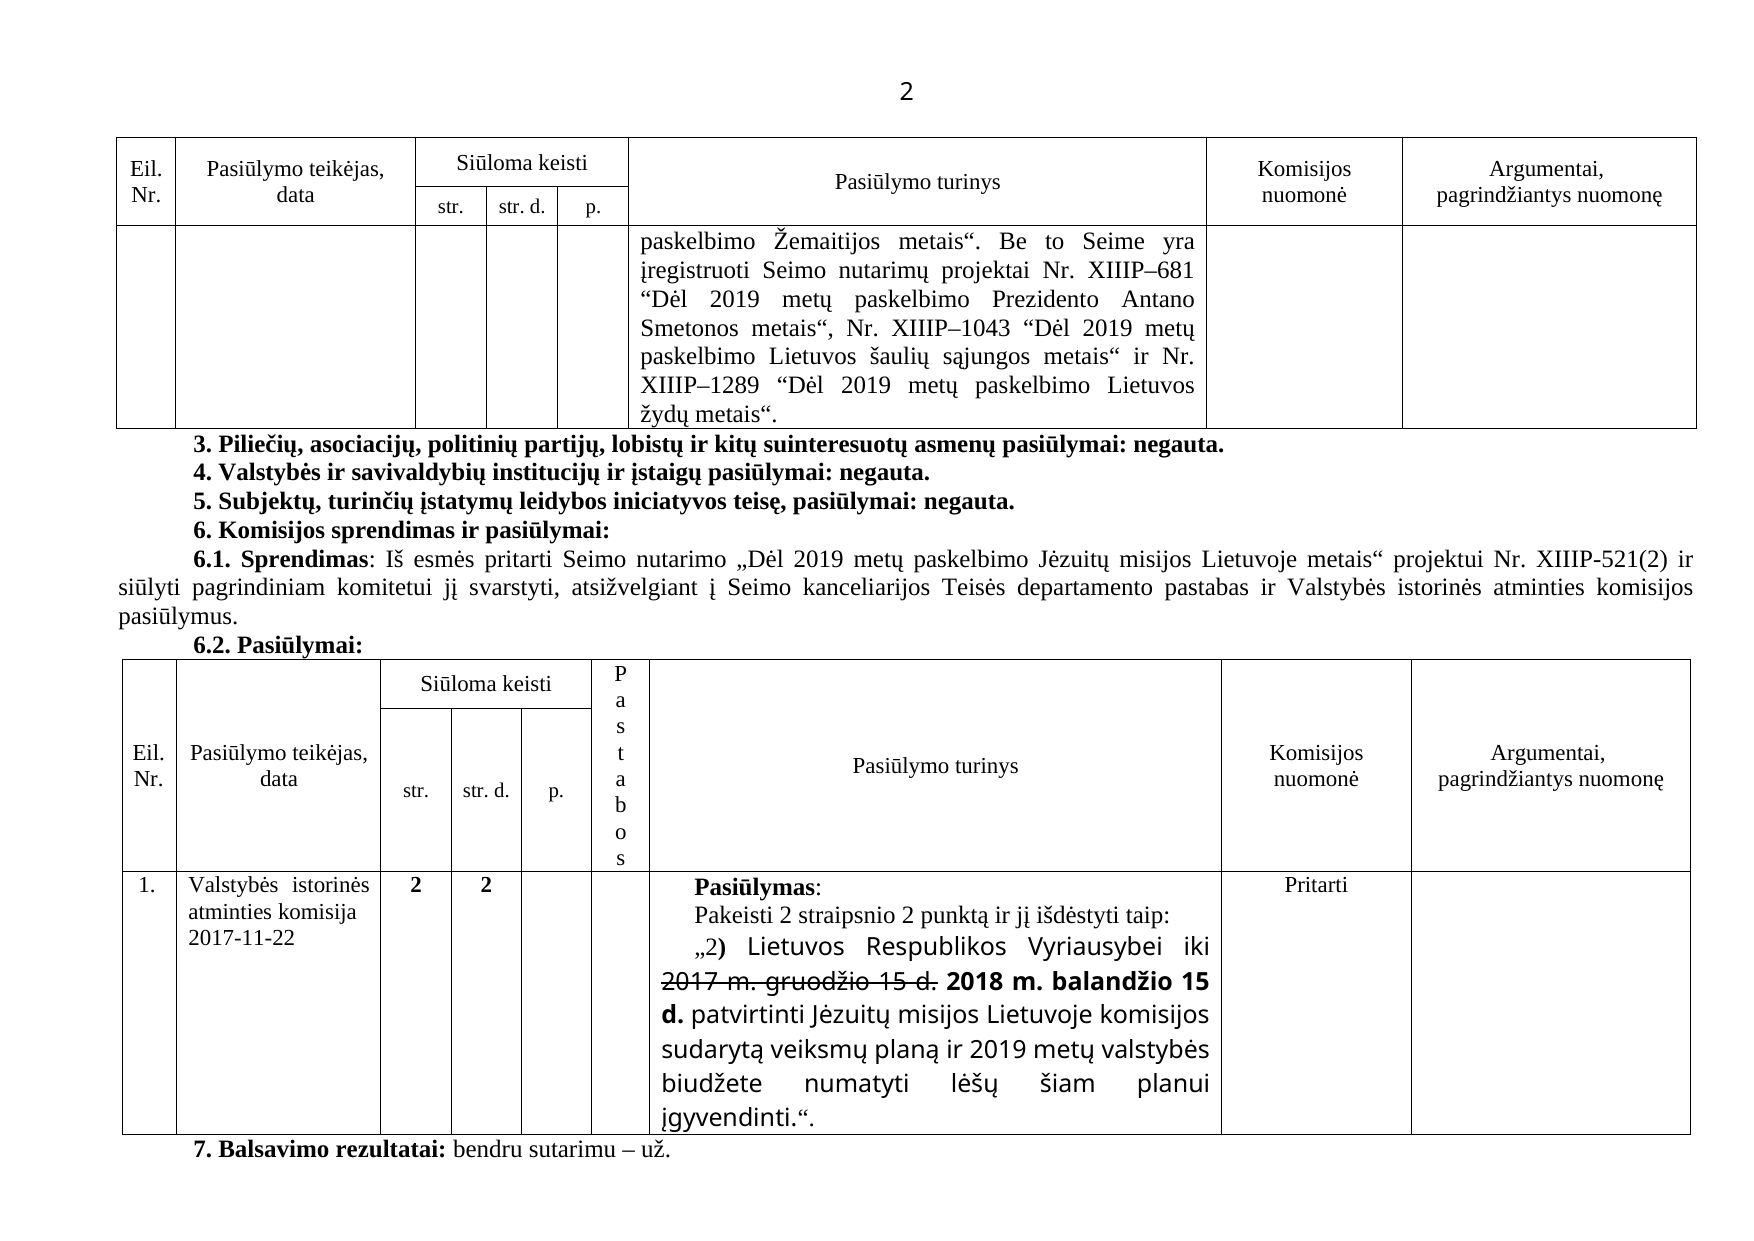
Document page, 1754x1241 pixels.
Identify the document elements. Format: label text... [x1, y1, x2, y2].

table_cell Pritarti [1222, 872, 1411, 1133]
table_header Pasiūlymo turinys [629, 138, 1206, 225]
table_header Argumentai, pagrindžiantys nuomonę [1412, 660, 1690, 871]
table_cell [1412, 872, 1690, 1133]
table_cell [176, 226, 415, 428]
table_cell [1207, 226, 1402, 428]
table_cell [117, 226, 175, 428]
table_header Argumentai, pagrindžiantys nuomonę [1403, 138, 1696, 225]
table_cell [522, 872, 591, 1133]
table_header Pasiūlymo teikėjas, data [176, 138, 415, 225]
table_cell Valstybės istorinės atminties komisija 2017-11-22 [177, 872, 380, 1133]
table_cell p. [558, 187, 628, 225]
table_cell 1. [123, 872, 176, 1133]
table_header Eil. Nr. [123, 660, 176, 871]
table_header Komisijos nuomonė [1222, 660, 1411, 871]
table_header Siūloma keisti [381, 660, 591, 708]
text 4. Valstybės ir savivaldybių institucijų ir įstaigų pasiūlymai: negauta. [118, 457, 1695, 486]
text 5. Subjektų, turinčių įstatymų leidybos iniciatyvos teisę, pasiūlymai: negauta. [118, 486, 1695, 515]
table_cell [416, 226, 486, 428]
table_cell str. d. [452, 709, 521, 871]
table_header Pasiūlymo turinys [650, 660, 1221, 871]
table_cell [1403, 226, 1696, 428]
table_header Komisijos nuomonė [1207, 138, 1402, 225]
text 3. Piliečių, asociacijų, politinių partijų, lobistų ir kitų suinteresuotų asmenų pasiūlymai: negauta. [118, 429, 1695, 457]
text 7. Balsavimo rezultatai: bendru sutarimu – už. [118, 1134, 1695, 1163]
table_header Pasiūlymo teikėjas, data [177, 660, 380, 871]
table_header Pastabos [592, 660, 649, 871]
table_cell [592, 872, 649, 1133]
table_cell [487, 226, 557, 428]
table_cell paskelbimo Žemaitijos metais“. Be to Seime yra įregistruoti Seimo nutarimų projektai Nr. XIIIP–681 “Dėl 2019 metų paskelbimo Prezidento Antano Smetonos metais“, Nr. XIIIP–1043 “Dėl 2019 metų paskelbimo Lietuvos šaulių sąjungos metais“ ir Nr. XIIIP–1289 “Dėl 2019 metų paskelbimo Lietuvos žydų metais“. [629, 226, 1206, 428]
text 6.1. Sprendimas: Iš esmės pritarti Seimo nutarimo „Dėl 2019 metų paskelbimo Jėzuitų misijos Lietuvoje metais“ projektui Nr. XIIIP-521(2) ir siūlyti pagrindiniam komitetui jį svarstyti, atsižvelgiant į Seimo kanceliarijos Teisės departamento pastabas ir Valstybės istorinės atminties komisijos pasiūlymus. [118, 544, 1695, 630]
table_cell str. [416, 187, 486, 225]
table_header Eil. Nr. [117, 138, 175, 225]
table_cell [558, 226, 628, 428]
table_cell p. [522, 709, 591, 871]
table_cell str. [381, 709, 451, 871]
table_header Siūloma keisti [416, 138, 628, 186]
text 6.2. Pasiūlymai: [118, 630, 1695, 659]
table_cell Pasiūlymas: Pakeisti 2 straipsnio 2 punktą ir jį išdėstyti taip: „2) Lietuvos Respublikos Vyriausybei iki 2017 m. gruodžio 15 d. 2018 m. balandžio 15 d. patvirtinti Jėzuitų misijos Lietuvoje komisijos sudarytą veiksmų planą ir 2019 metų valstybės biudžete numatyti lėšų šiam planui įgyvendinti.“. [650, 872, 1221, 1133]
table_cell str. d. [487, 187, 557, 225]
table_cell 2 [381, 872, 451, 1133]
text 6. Komisijos sprendimas ir pasiūlymai: [118, 515, 1695, 544]
table_cell 2 [452, 872, 521, 1133]
